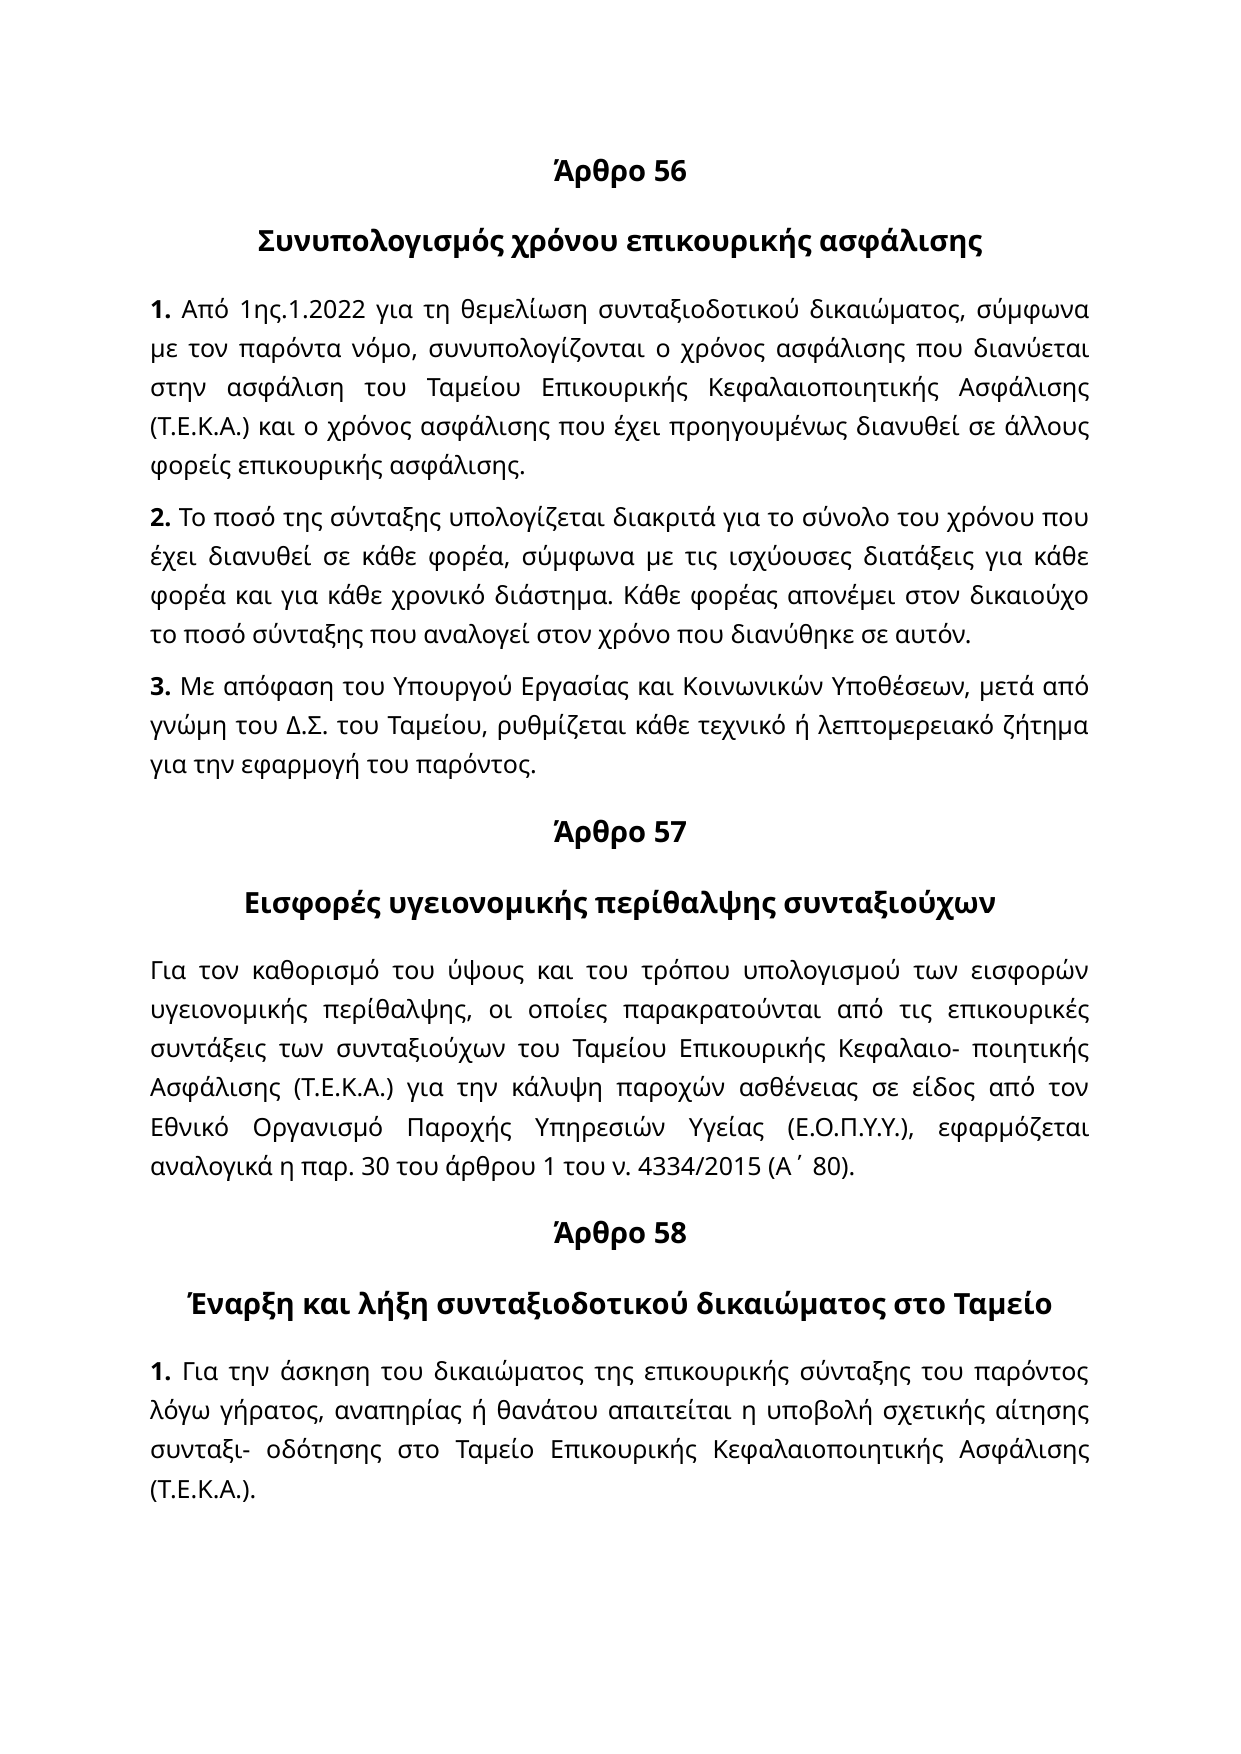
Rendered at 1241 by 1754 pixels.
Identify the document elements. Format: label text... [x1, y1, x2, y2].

subtitle Συνυπολογισμός χρόνου επικουρικής ασφάλισης [150, 221, 1090, 260]
subtitle Εισφορές υγειονομικής περίθαλψης συνταξιούχων [150, 882, 1090, 922]
subtitle Άρθρο 58 [150, 1212, 1090, 1252]
text 1. Για την άσκηση του δικαιώματος της επικουρικής σύνταξης του παρόντος λόγω γήρατος, αναπηρίας ή θανάτου απαιτείται η υποβολή σχετικής αίτησης συνταξι- οδότησης στο Ταμείο Επικουρικής Κεφαλαιοποιητικής Ασφάλισης (Τ.Ε.Κ.Α.). [150, 1354, 1090, 1505]
text 2. Το ποσό της σύνταξης υπολογίζεται διακριτά για το σύνολο του χρόνου που έχει διανυθεί σε κάθε φορέα, σύμφωνα με τις ισχύουσες διατάξεις για κάθε φορέα και για κάθε χρονικό διάστημα. Κάθε φορέας απονέμει στον δικαιούχο το ποσό σύνταξης που αναλογεί στον χρόνο που διανύθηκε σε αυτόν. [150, 499, 1090, 651]
text 3. Με απόφαση του Υπουργού Εργασίας και Κοινωνικών Υποθέσεων, μετά από γνώμη του Δ.Σ. του Ταμείου, ρυθμίζεται κάθε τεχνικό ή λεπτομερειακό ζήτημα για την εφαρμογή του παρόντος. [150, 669, 1090, 781]
subtitle Έναρξη και λήξη συνταξιοδοτικού δικαιώματος στο Ταμείο [150, 1283, 1090, 1323]
subtitle Άρθρο 57 [150, 811, 1090, 851]
text 1. Από 1ης.1.2022 για τη θεμελίωση συνταξιοδοτικού δικαιώματος, σύμφωνα με τον παρόντα νόμο, συνυπολογίζονται ο χρόνος ασφάλισης που διανύεται στην ασφάλιση του Ταμείου Επικουρικής Κεφαλαιοποιητικής Ασφάλισης (Τ.Ε.Κ.Α.) και ο χρόνος ασφάλισης που έχει προηγουμένως διανυθεί σε άλλους φορείς επικουρικής ασφάλισης. [150, 291, 1090, 482]
subtitle Άρθρο 56 [150, 150, 1090, 190]
text Για τον καθορισμό του ύψους και του τρόπου υπολογισμού των εισφορών υγειονομικής περίθαλψης, οι οποίες παρακρατούνται από τις επικουρικές συντάξεις των συνταξιούχων του Ταμείου Επικουρικής Κεφαλαιο- ποιητικής Ασφάλισης (Τ.Ε.Κ.Α.) για την κάλυψη παροχών ασθένειας σε είδος από τον Εθνικό Οργανισμό Παροχής Υπηρεσιών Υγείας (Ε.Ο.Π.Υ.Υ.), εφαρμόζεται αναλογικά η παρ. 30 του άρθρου 1 του ν. 4334/2015 (Α΄ 80). [150, 952, 1090, 1182]
